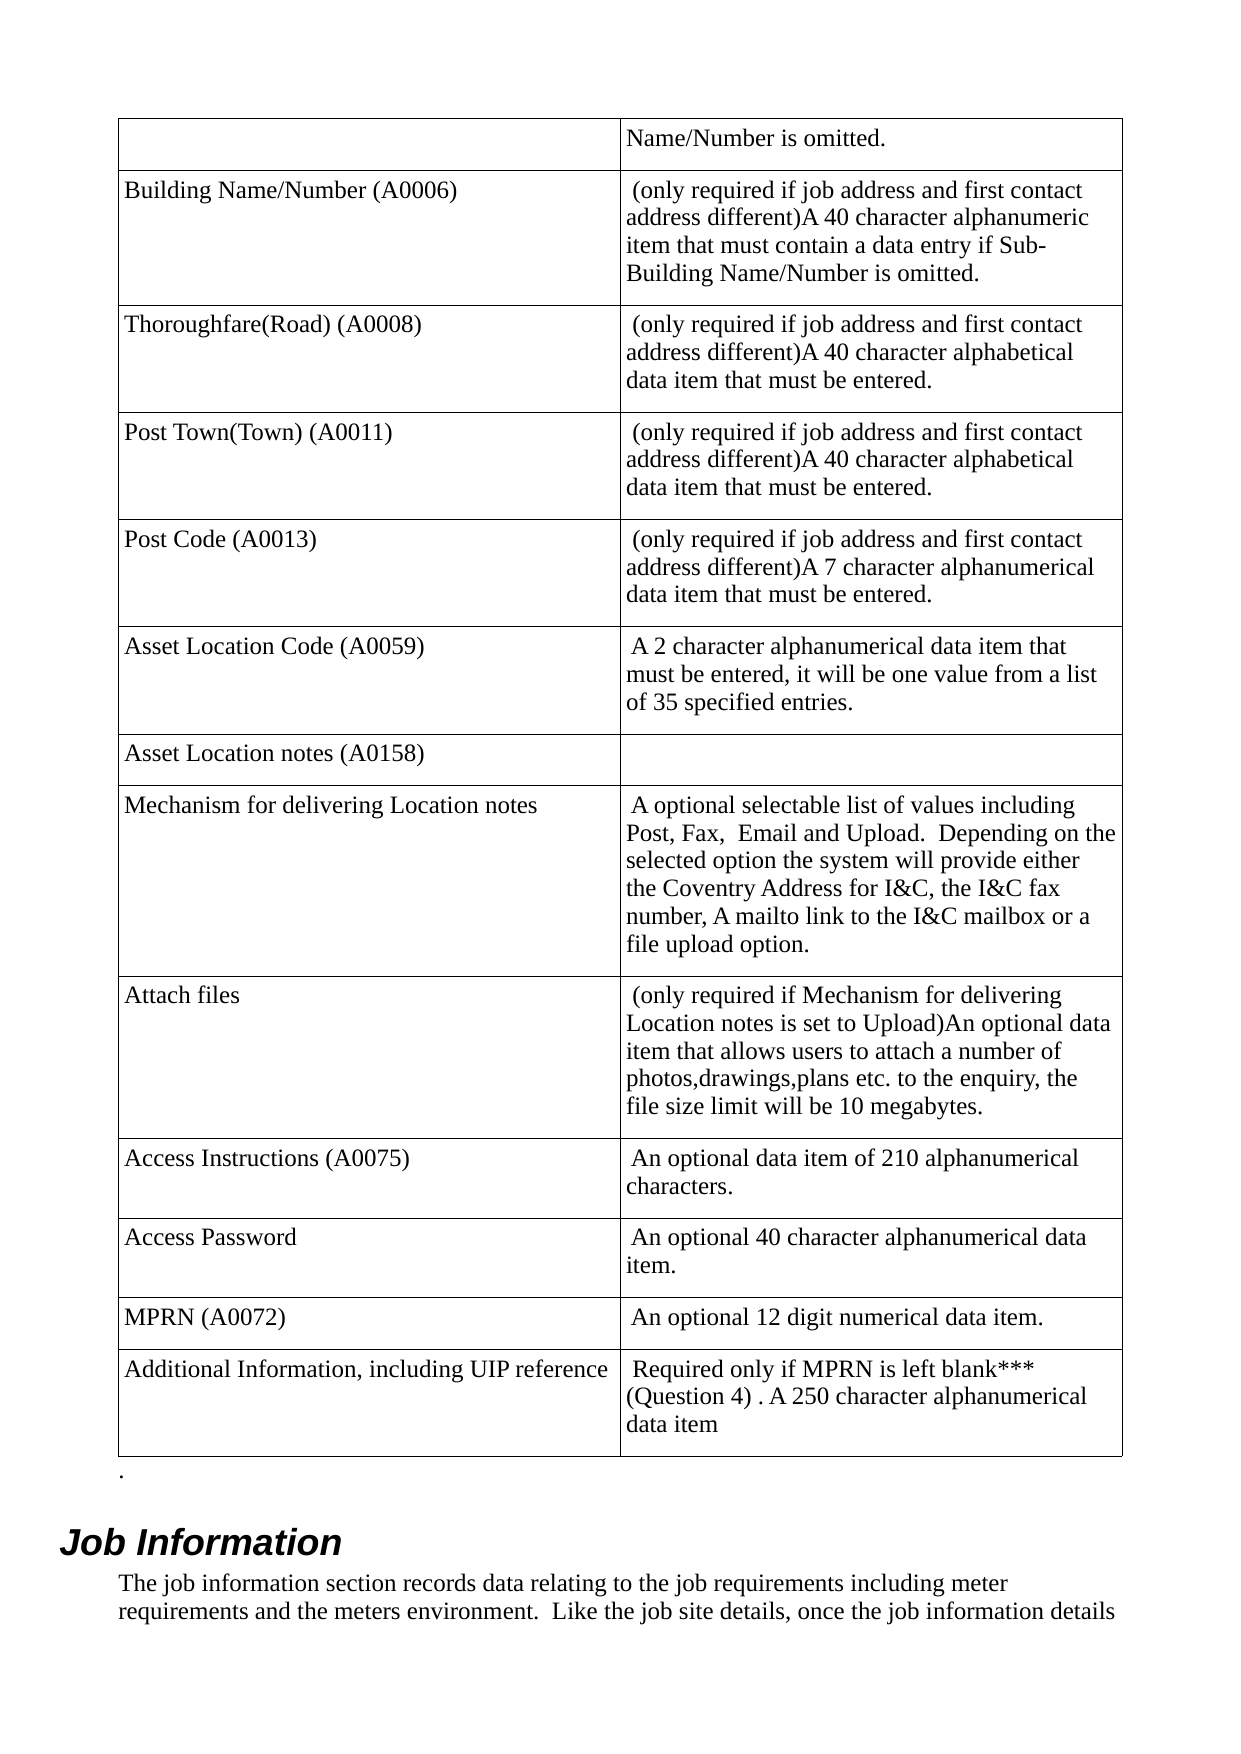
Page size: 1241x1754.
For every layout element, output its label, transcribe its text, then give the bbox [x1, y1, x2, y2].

table_cell An optional data item of 210 alphanumerical characters. [621, 1139, 1122, 1218]
table_cell [621, 735, 1122, 785]
table_cell Building Name/Number (A0006) [119, 171, 620, 305]
table_cell Access Password [119, 1219, 620, 1297]
table_cell Post Code (A0013) [119, 520, 620, 626]
table_cell A optional selectable list of values including Post, Fax, Email and Upload. Depending on the selected option the system will provide either the Coventry Address for I&C, the I&C fax number, A mailto link to the I&C mailbox or a file upload option. [621, 786, 1122, 976]
table_cell Post Town(Town) (A0011) [119, 413, 620, 519]
table_cell An optional 12 digit numerical data item. [621, 1298, 1122, 1349]
table_cell Asset Location Code (A0059) [119, 627, 620, 733]
table_cell Additional Information, including UIP reference [119, 1350, 620, 1456]
table_cell (only required if job address and first contact address different)A 40 character alphabetical data item that must be entered. [621, 413, 1122, 519]
table_cell A 2 character alphanumerical data item that must be entered, it will be one value from a list of 35 specified entries. [621, 627, 1122, 733]
table_cell Required only if MPRN is left blank*** (Question 4) . A 250 character alphanumerical data item [621, 1350, 1122, 1456]
text The job information section records data relating to the job requirements including meter requirements and the meters environment. Like the job site details, once the job information details [118, 1569, 1122, 1625]
table_cell (only required if job address and first contact address different)A 40 character alphabetical data item that must be entered. [621, 306, 1122, 412]
text . [118, 1457, 1122, 1484]
table_cell (only required if job address and first contact address different)A 40 character alphanumeric item that must contain a data entry if Sub-Building Name/Number is omitted. [621, 171, 1122, 305]
table_cell (only required if job address and first contact address different)A 7 character alphanumerical data item that must be entered. [621, 520, 1122, 626]
table_header Name/Number is omitted. [621, 119, 1122, 170]
table_header [119, 119, 620, 170]
table_cell Access Instructions (A0075) [119, 1139, 620, 1218]
table_cell An optional 40 character alphanumerical data item. [621, 1219, 1122, 1297]
table_cell MPRN (A0072) [119, 1298, 620, 1349]
subtitle Job Information [59, 1521, 1122, 1563]
table_cell Thoroughfare(Road) (A0008) [119, 306, 620, 412]
table_cell Asset Location notes (A0158) [119, 735, 620, 785]
table_cell Attach files [119, 977, 620, 1138]
table_cell Mechanism for delivering Location notes [119, 786, 620, 976]
table_cell (only required if Mechanism for delivering Location notes is set to Upload)An optional data item that allows users to attach a number of photos,drawings,plans etc. to the enquiry, the file size limit will be 10 megabytes. [621, 977, 1122, 1138]
